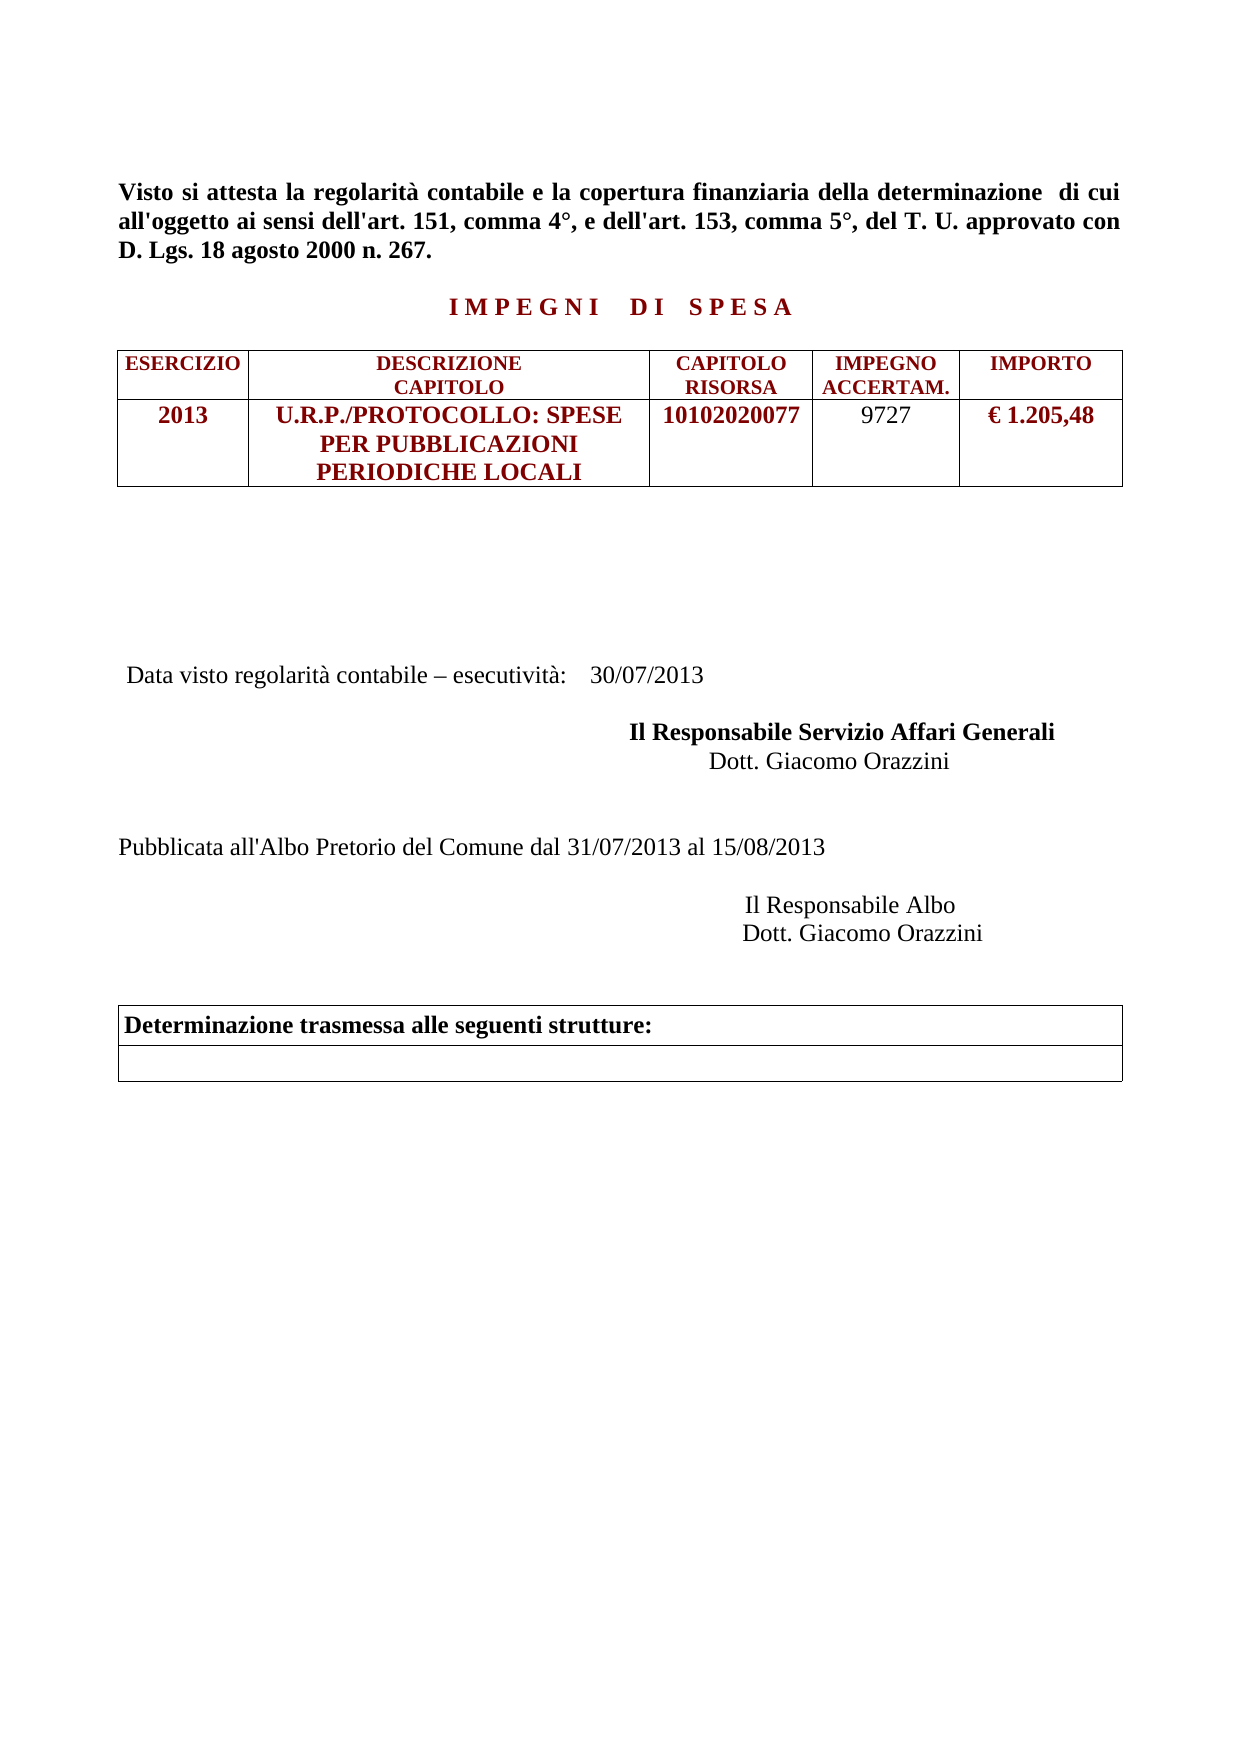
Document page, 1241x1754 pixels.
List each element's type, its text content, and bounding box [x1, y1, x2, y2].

table_header [791, 660, 1120, 688]
table_cell [119, 1046, 1122, 1081]
table_cell [119, 746, 576, 775]
table_cell Dott. Giacomo Orazzini [576, 746, 1120, 775]
table_header Data visto regolarità contabile – esecutività: [119, 660, 576, 688]
table_cell Il Responsabile Servizio Affari Generali [576, 717, 1120, 746]
table_cell [120, 919, 450, 947]
table_cell 10102020077 [650, 400, 812, 486]
table_header [116, 545, 450, 573]
table_header [119, 1225, 450, 1253]
table_cell 2013 [118, 400, 248, 486]
table_header ESERCIZIO [118, 351, 248, 399]
table_cell [450, 919, 578, 947]
table_header Determinazione trasmessa alle seguenti strutture: [119, 1006, 1122, 1045]
table_cell [450, 574, 791, 602]
text I M P E G N I D I S P E S A [118, 292, 1122, 321]
table_cell [119, 689, 576, 717]
table_header [569, 1225, 1123, 1253]
table_header [450, 545, 791, 573]
table_cell [576, 689, 791, 717]
text Pubblicata all'Albo Pretorio del Comune dal 31/07/2013 al 15/08/2013 [118, 832, 1122, 861]
table_header [120, 861, 1122, 890]
table_header IMPORTO [960, 351, 1122, 399]
table_cell [119, 1253, 450, 1282]
table_header DESCRIZIONE CAPITOLO [249, 351, 649, 399]
text Visto si attesta la regolarità contabile e la copertura finanziaria della determinazione di cui all'oggetto ai sensi dell'art. 151, comma 4°, e dell'art. 153, comma 5°, del T. U. approvato con D. Lgs. 18 agosto 2000 n. 267. [118, 177, 1122, 263]
table_header 30/07/2013 [576, 660, 791, 688]
table_cell Il Responsabile Albo [578, 890, 1122, 918]
table_header [791, 545, 1122, 573]
table_cell [450, 1253, 569, 1282]
table_cell [791, 689, 1120, 717]
table_cell Dott. Giacomo Orazzini [578, 919, 1122, 947]
table_header CAPITOLO RISORSA [650, 351, 812, 399]
table_cell [120, 890, 450, 918]
table_cell [116, 574, 450, 602]
table_cell U.R.P./PROTOCOLLO: SPESE PER PUBBLICAZIONI PERIODICHE LOCALI [249, 400, 649, 486]
table_cell [569, 1253, 1123, 1282]
table_cell [119, 717, 576, 746]
table_cell € 1.205,48 [960, 400, 1122, 486]
table_cell [791, 574, 1122, 602]
table_cell 9727 [813, 400, 959, 486]
table_cell [450, 890, 578, 918]
table_header IMPEGNO ACCERTAM. [813, 351, 959, 399]
table_header [450, 1225, 569, 1253]
